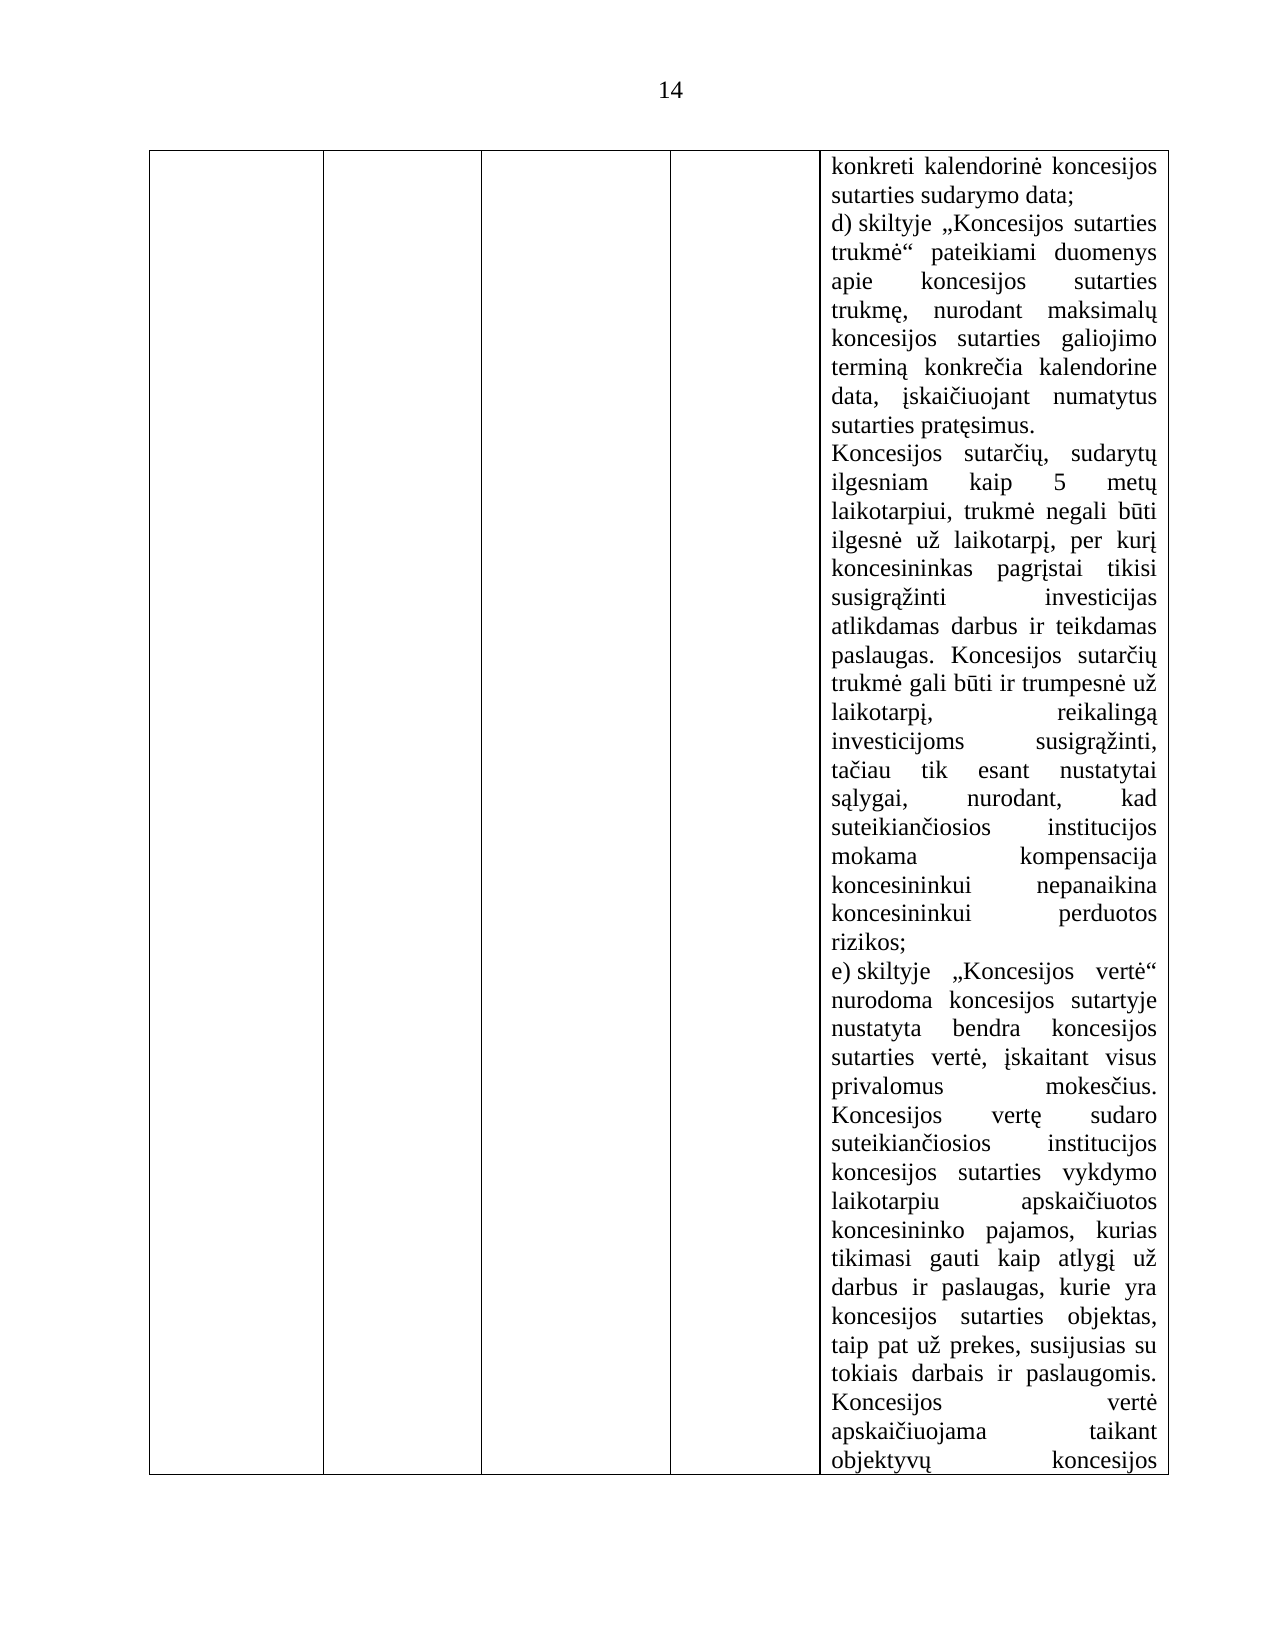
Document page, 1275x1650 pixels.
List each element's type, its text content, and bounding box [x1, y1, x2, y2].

table_cell konkreti kalendorinė koncesijos sutarties sudarymo data; d) skiltyje „Koncesijos sutarties trukmė“ pateikiami duomenys apie koncesijos sutarties trukmę, nurodant maksimalų koncesijos sutarties galiojimo terminą konkrečia kalendorine data, įskaičiuojant numatytus sutarties pratęsimus. Koncesijos sutarčių, sudarytų ilgesniam kaip 5 metų laikotarpiui, trukmė negali būti ilgesnė už laikotarpį, per kurį koncesininkas pagrįstai tikisi susigrąžinti investicijas atlikdamas darbus ir teikdamas paslaugas. Koncesijos sutarčių trukmė gali būti ir trumpesnė už laikotarpį, reikalingą investicijoms susigrąžinti, tačiau tik esant nustatytai sąlygai, nurodant, kad suteikiančiosios institucijos mokama kompensacija koncesininkui nepanaikina koncesininkui perduotos rizikos; e) skiltyje „Koncesijos vertė“ nurodoma koncesijos sutartyje nustatyta bendra koncesijos sutarties vertė, įskaitant visus privalomus mokesčius. Koncesijos vertę sudaro suteikiančiosios institucijos koncesijos sutarties vykdymo laikotarpiu apskaičiuotos koncesininko pajamos, kurias tikimasi gauti kaip atlygį už darbus ir paslaugas, kurie yra koncesijos sutarties objektas, taip pat už prekes, susijusias su tokiais darbais ir paslaugomis. Koncesijos vertė apskaičiuojama taikant objektyvų koncesijos [821, 151, 1168, 1473]
table_cell [482, 151, 670, 1473]
table_cell [324, 151, 481, 1473]
table_cell [671, 151, 819, 1473]
table_cell [150, 151, 323, 1473]
